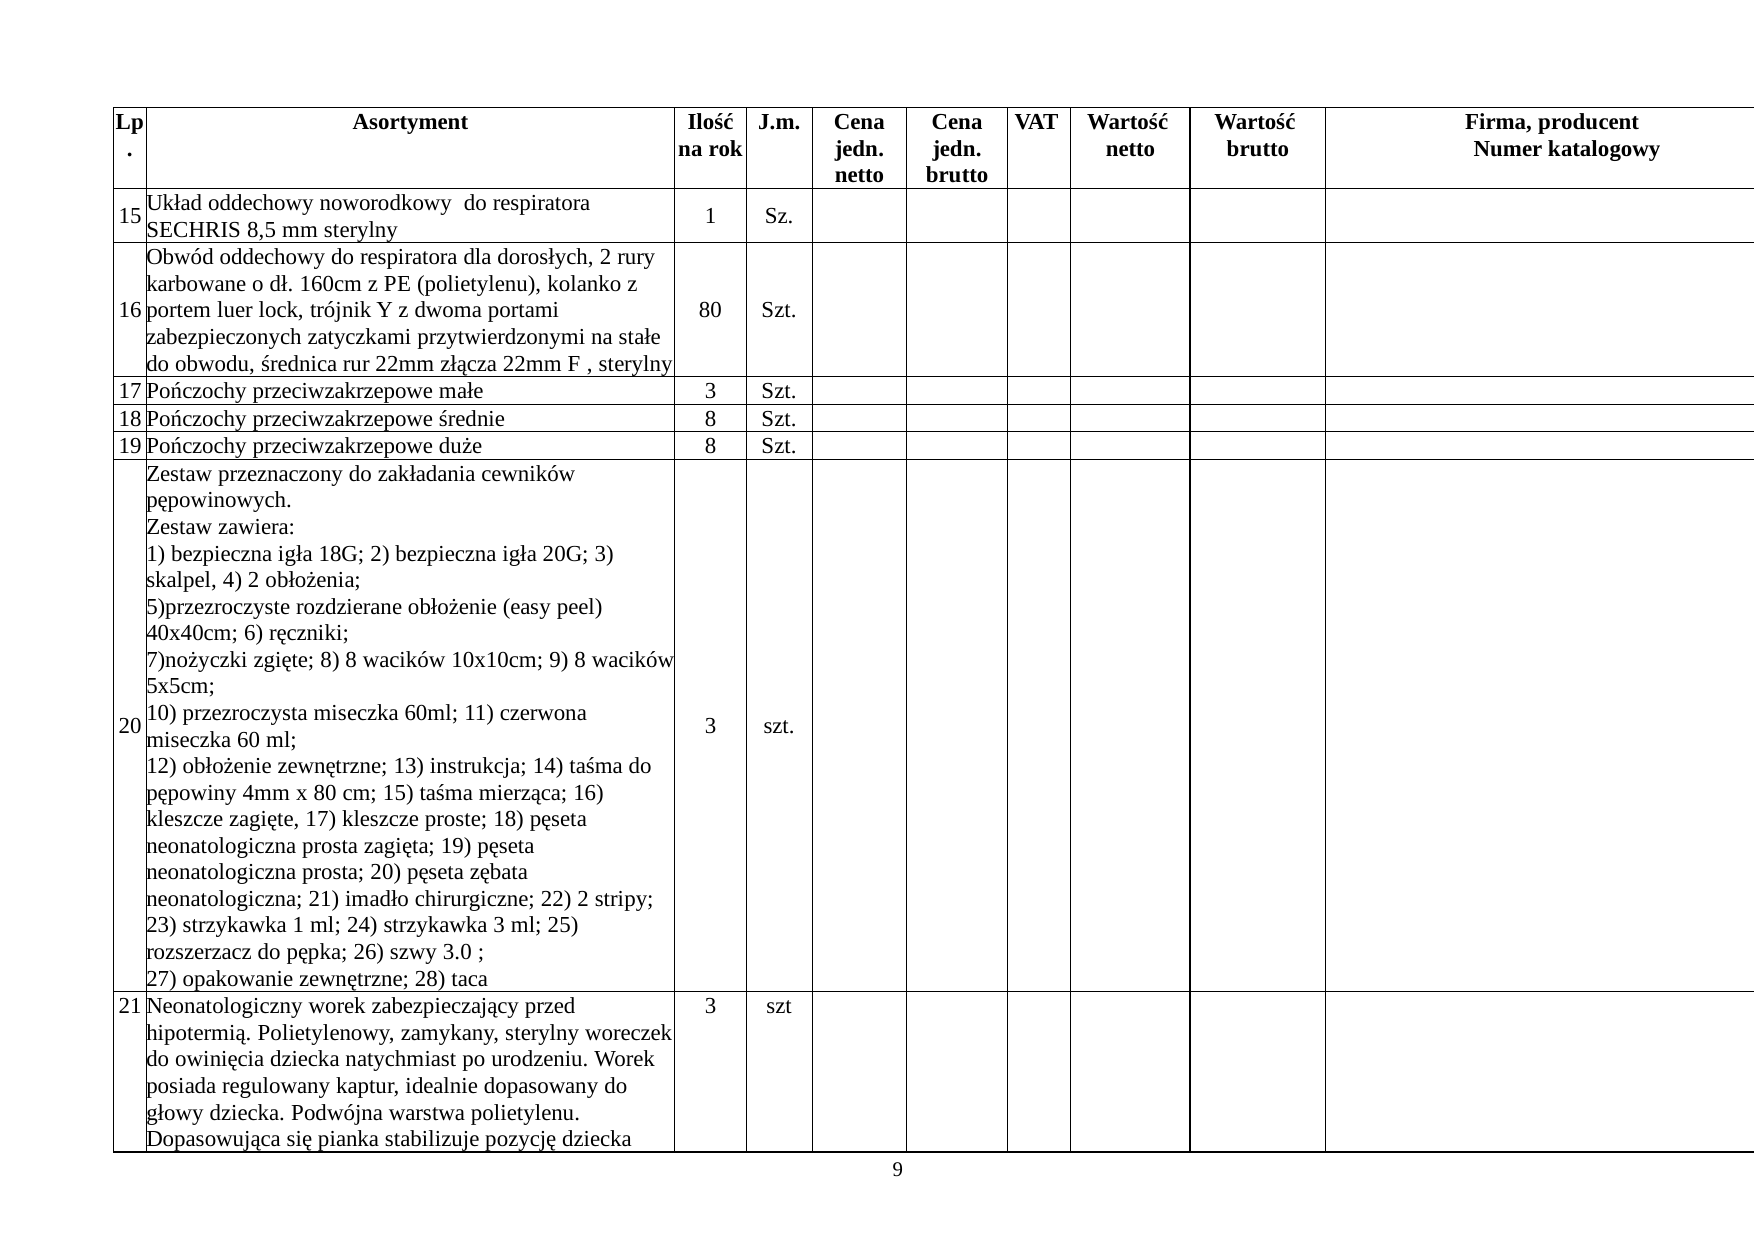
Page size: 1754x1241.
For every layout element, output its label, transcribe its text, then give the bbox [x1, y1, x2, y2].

table_cell Obwód oddechowy do respiratora dla dorosłych, 2 rury karbowane o dł. 160cm z PE (polietylenu), kolanko z portem luer lock, trójnik Y z dwoma portami zabezpieczonych zatyczkami przytwierdzonymi na stałe do obwodu, średnica rur 22mm złącza 22mm F , sterylny [147, 243, 674, 376]
table_cell [1071, 460, 1189, 991]
table_cell 15 [114, 189, 146, 242]
table_cell Pończochy przeciwzakrzepowe średnie [147, 405, 674, 431]
table_header Wartość netto [1071, 108, 1189, 188]
table_cell [813, 992, 906, 1151]
table_cell Sz. [747, 189, 812, 242]
table_cell [907, 405, 1007, 431]
table_cell [1071, 405, 1189, 431]
table_cell [1071, 243, 1189, 376]
table_cell 16 [114, 243, 146, 376]
table_cell [1008, 460, 1070, 991]
table_cell Zestaw przeznaczony do zakładania cewników pępowinowych. Zestaw zawiera: 1) bezpieczna igła 18G; 2) bezpieczna igła 20G; 3) skalpel, 4) 2 obłożenia; 5)przezroczyste rozdzierane obłożenie (easy peel) 40x40cm; 6) ręczniki; 7)nożyczki zgięte; 8) 8 wacików 10x10cm; 9) 8 wacików 5x5cm; 10) przezroczysta miseczka 60ml; 11) czerwona miseczka 60 ml; 12) obłożenie zewnętrzne; 13) instrukcja; 14) taśma do pępowiny 4mm x 80 cm; 15) taśma mierząca; 16) kleszcze zagięte, 17) kleszcze proste; 18) pęseta neonatologiczna prosta zagięta; 19) pęseta neonatologiczna prosta; 20) pęseta zębata neonatologiczna; 21) imadło chirurgiczne; 22) 2 stripy; 23) strzykawka 1 ml; 24) strzykawka 3 ml; 25) rozszerzacz do pępka; 26) szwy 3.0 ; 27) opakowanie zewnętrzne; 28) taca [147, 460, 674, 991]
table_header Wartość brutto [1191, 108, 1325, 188]
table_header Asortyment [147, 108, 674, 188]
table_cell [1191, 243, 1325, 376]
table_cell 20 [114, 460, 146, 991]
table_cell [1326, 432, 1754, 459]
table_header Cena jedn. brutto [907, 108, 1007, 188]
table_cell [1071, 992, 1189, 1151]
table_cell [813, 189, 906, 242]
table_cell [813, 432, 906, 459]
table_cell [1326, 992, 1754, 1151]
table_header VAT [1008, 108, 1070, 188]
table_cell 21 [114, 992, 146, 1151]
table_cell [1008, 243, 1070, 376]
table_cell [907, 432, 1007, 459]
table_cell [1071, 189, 1189, 242]
table_cell [907, 460, 1007, 991]
table_cell [1008, 432, 1070, 459]
table_header Lp. [114, 108, 146, 188]
table_header Ilość na rok [675, 108, 746, 188]
table_cell Pończochy przeciwzakrzepowe małe [147, 377, 674, 403]
table_cell 17 [114, 377, 146, 403]
table_cell 8 [675, 405, 746, 431]
table_cell [813, 460, 906, 991]
table_cell szt [747, 992, 812, 1151]
table_header Cena jedn. netto [813, 108, 906, 188]
table_cell [1071, 377, 1189, 403]
table_cell [1191, 992, 1325, 1151]
table_cell Szt. [747, 377, 812, 403]
table_cell [907, 189, 1007, 242]
table_cell [1191, 405, 1325, 431]
table_cell 19 [114, 432, 146, 459]
table_cell [813, 405, 906, 431]
table_cell [1191, 460, 1325, 991]
table_cell [1326, 405, 1754, 431]
table_cell 8 [675, 432, 746, 459]
table_cell szt. [747, 460, 812, 991]
table_cell [813, 377, 906, 403]
table_cell [1008, 992, 1070, 1151]
table_cell [907, 992, 1007, 1151]
table_cell 3 [675, 377, 746, 403]
table_cell [1008, 189, 1070, 242]
table_cell 18 [114, 405, 146, 431]
table_header Firma, producent Numer katalogowy [1326, 108, 1754, 188]
table_header J.m. [747, 108, 812, 188]
table_cell [1326, 189, 1754, 242]
table_cell Szt. [747, 432, 812, 459]
table_cell 1 [675, 189, 746, 242]
table_cell [1191, 189, 1325, 242]
table_cell [1191, 432, 1325, 459]
table_cell Pończochy przeciwzakrzepowe duże [147, 432, 674, 459]
table_cell Szt. [747, 243, 812, 376]
table_cell [1008, 377, 1070, 403]
table_cell [1071, 432, 1189, 459]
table_cell Szt. [747, 405, 812, 431]
table_cell Neonatologiczny worek zabezpieczający przed hipotermią. Polietylenowy, zamykany, sterylny woreczek do owinięcia dziecka natychmiast po urodzeniu. Worek posiada regulowany kaptur, idealnie dopasowany do głowy dziecka. Podwójna warstwa polietylenu. Dopasowująca się pianka stabilizuje pozycję dziecka [147, 992, 674, 1151]
table_cell [1191, 377, 1325, 403]
table_cell [1326, 243, 1754, 376]
table_cell [1008, 405, 1070, 431]
table_cell Układ oddechowy noworodkowy do respiratora SECHRIS 8,5 mm sterylny [147, 189, 674, 242]
table_cell [1326, 377, 1754, 403]
table_cell [907, 243, 1007, 376]
table_cell [1326, 460, 1754, 991]
table_cell [813, 243, 906, 376]
table_cell [907, 377, 1007, 403]
table_cell 3 [675, 460, 746, 991]
table_cell 3 [675, 992, 746, 1151]
table_cell 80 [675, 243, 746, 376]
